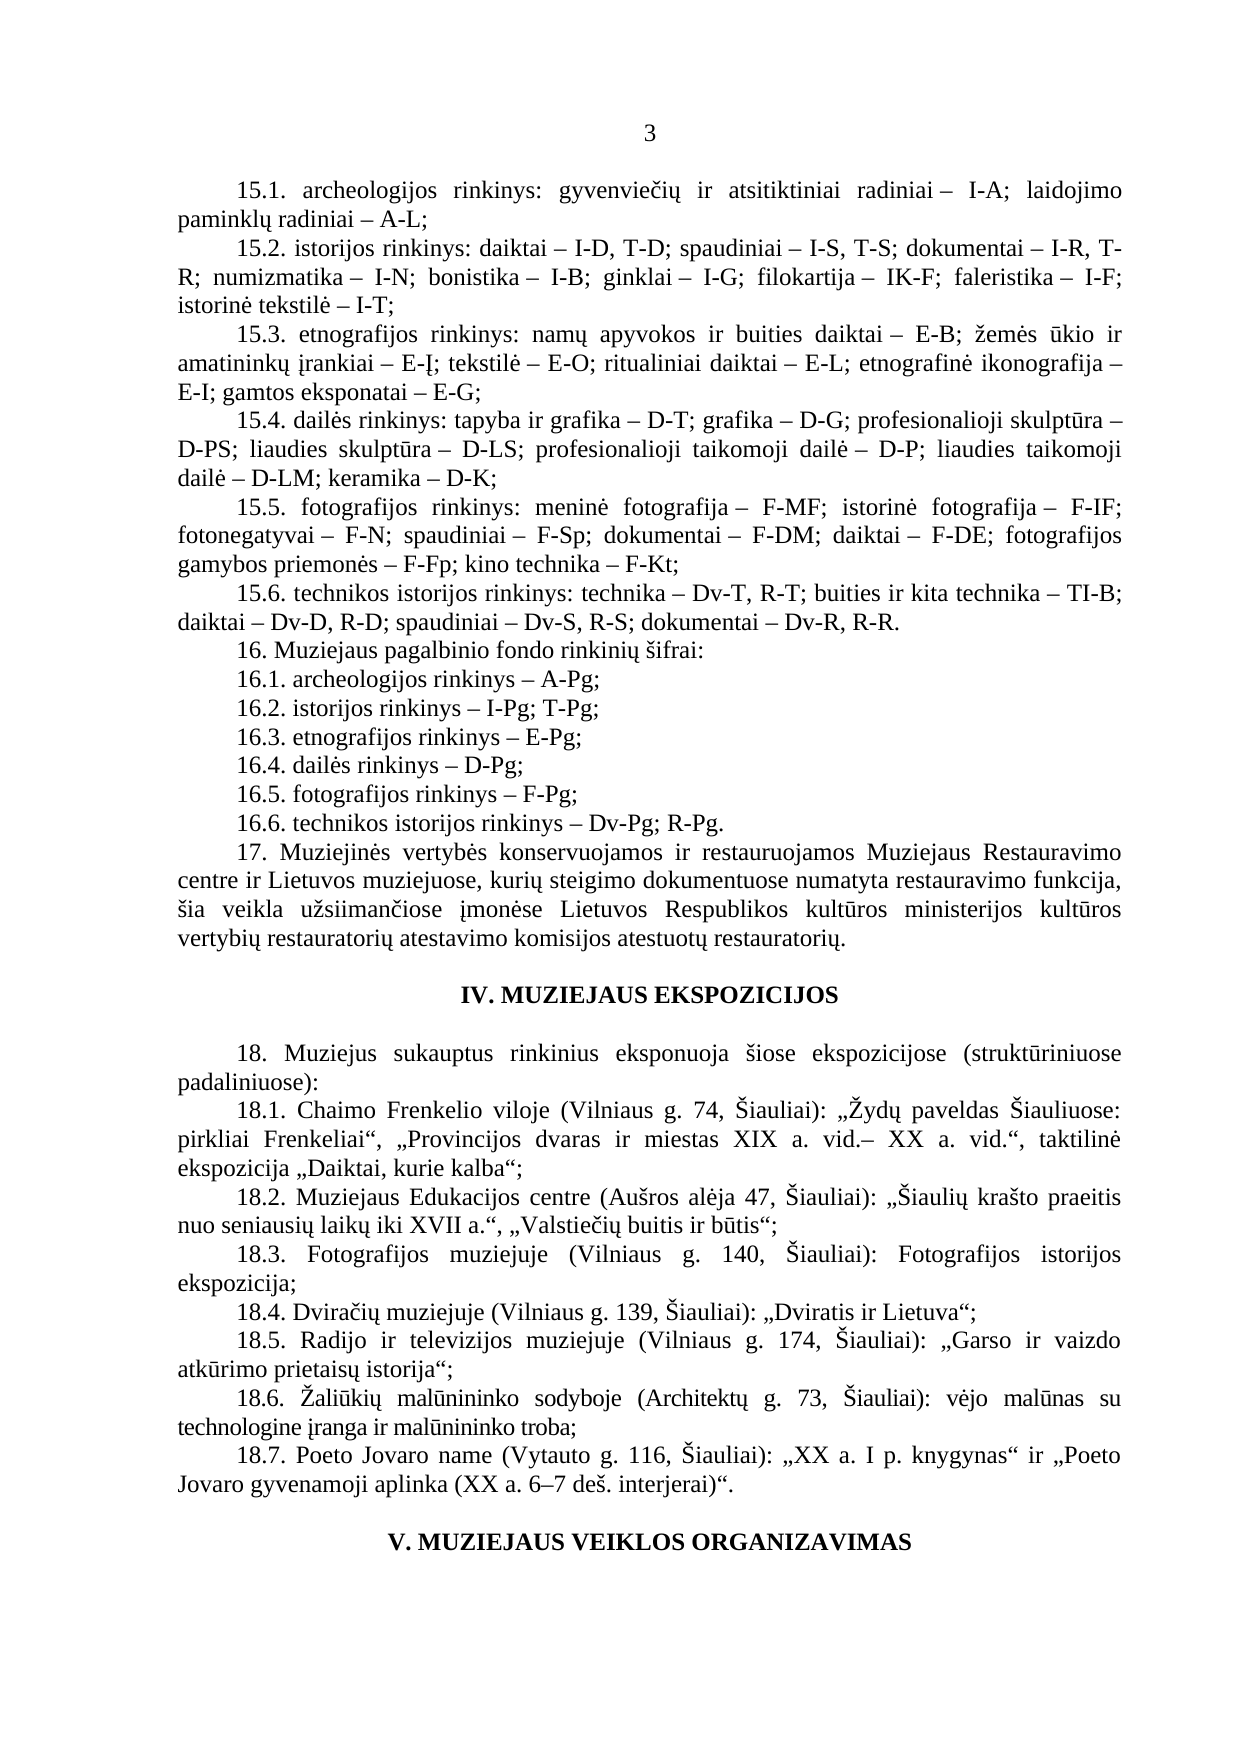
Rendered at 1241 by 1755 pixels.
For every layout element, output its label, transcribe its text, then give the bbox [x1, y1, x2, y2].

text 15.6. technikos istorijos rinkinys: technika – Dv-T, R-T; buities ir kita technika – TI-B; daiktai – Dv-D, R-D; spaudiniai – Dv-S, R-S; dokumentai – Dv-R, R-R. [177, 578, 1122, 636]
text 16.1. archeologijos rinkinys – A-Pg; [177, 664, 1122, 693]
text 15.1. archeologijos rinkinys: gyvenviečių ir atsitiktiniai radiniai – I-A; laidojimo paminklų radiniai – A-L; [177, 176, 1122, 233]
text 17. Muziejinės vertybės konservuojamos ir restauruojamos Muziejaus Restauravimo centre ir Lietuvos muziejuose, kurių steigimo dokumentuose numatyta restauravimo funkcija, šia veikla užsiimančiose įmonėse Lietuvos Respublikos kultūros ministerijos kultūros vertybių restauratorių atestavimo komisijos atestuotų restauratorių. [177, 837, 1122, 952]
text 18.1. Chaimo Frenkelio viloje (Vilniaus g. 74, Šiauliai): „Žydų paveldas Šiauliuose: pirkliai Frenkeliai“, „Provincijos dvaras ir miestas XIX a. vid.– XX a. vid.“, taktilinė ekspozicija „Daiktai, kurie kalba“; [177, 1096, 1122, 1182]
text 15.5. fotografijos rinkinys: meninė fotografija – F-MF; istorinė fotografija – F-IF; fotonegatyvai – F-N; spaudiniai – F-Sp; dokumentai – F-DM; daiktai – F-DE; fotografijos gamybos priemonės – F-Fp; kino technika – F-Kt; [177, 492, 1122, 578]
text 16.2. istorijos rinkinys – I-Pg; T-Pg; [177, 693, 1122, 722]
text 16.3. etnografijos rinkinys – E-Pg; [177, 722, 1122, 751]
text 18.6. Žaliūkių malūnininko sodyboje (Architektų g. 73, Šiauliai): vėjo malūnas su technologine įranga ir malūnininko troba; [177, 1383, 1122, 1441]
text V. MUZIEJAUS VEIKLOS ORGANIZAVIMAS [177, 1527, 1122, 1556]
text 18. Muziejus sukauptus rinkinius eksponuoja šiose ekspozicijose (struktūriniuose padaliniuose): [177, 1038, 1122, 1096]
text 18.7. Poeto Jovaro name (Vytauto g. 116, Šiauliai): „XX a. I p. knygynas“ ir „Poeto Jovaro gyvenamoji aplinka (XX a. 6–7 deš. interjerai)“. [177, 1441, 1122, 1498]
text 16. Muziejaus pagalbinio fondo rinkinių šifrai: [177, 636, 1122, 664]
text 18.5. Radijo ir televizijos muziejuje (Vilniaus g. 174, Šiauliai): „Garso ir vaizdo atkūrimo prietaisų istorija“; [177, 1326, 1122, 1383]
text 15.2. istorijos rinkinys: daiktai – I-D, T-D; spaudiniai – I-S, T-S; dokumentai – I-R, T-R; numizmatika – I-N; bonistika – I-B; ginklai – I-G; filokartija – IK-F; faleristika – I-F; istorinė tekstilė – I-T; [177, 233, 1122, 319]
text 16.4. dailės rinkinys – D-Pg; [177, 751, 1122, 779]
text 16.6. technikos istorijos rinkinys – Dv-Pg; R-Pg. [177, 808, 1122, 837]
text 15.3. etnografijos rinkinys: namų apyvokos ir buities daiktai – E-B; žemės ūkio ir amatininkų įrankiai – E-Į; tekstilė – E-O; ritualiniai daiktai – E-L; etnografinė ikonografija – E-I; gamtos eksponatai – E-G; [177, 319, 1122, 406]
text 16.5. fotografijos rinkinys – F-Pg; [177, 779, 1122, 808]
text 18.4. Dviračių muziejuje (Vilniaus g. 139, Šiauliai): „Dviratis ir Lietuva“; [177, 1297, 1122, 1326]
text 18.2. Muziejaus Edukacijos centre (Aušros alėja 47, Šiauliai): „Šiaulių krašto praeitis nuo seniausių laikų iki XVII a.“, „Valstiečių buitis ir būtis“; [177, 1182, 1122, 1239]
text 18.3. Fotografijos muziejuje (Vilniaus g. 140, Šiauliai): Fotografijos istorijos ekspozicija; [177, 1239, 1122, 1297]
text 15.4. dailės rinkinys: tapyba ir grafika – D-T; grafika – D-G; profesionalioji skulptūra – D-PS; liaudies skulptūra – D-LS; profesionalioji taikomoji dailė – D-P; liaudies taikomoji dailė – D-LM; keramika – D-K; [177, 406, 1122, 492]
text IV. MUZIEJAUS EKSPOZICIJOS [177, 981, 1122, 1009]
